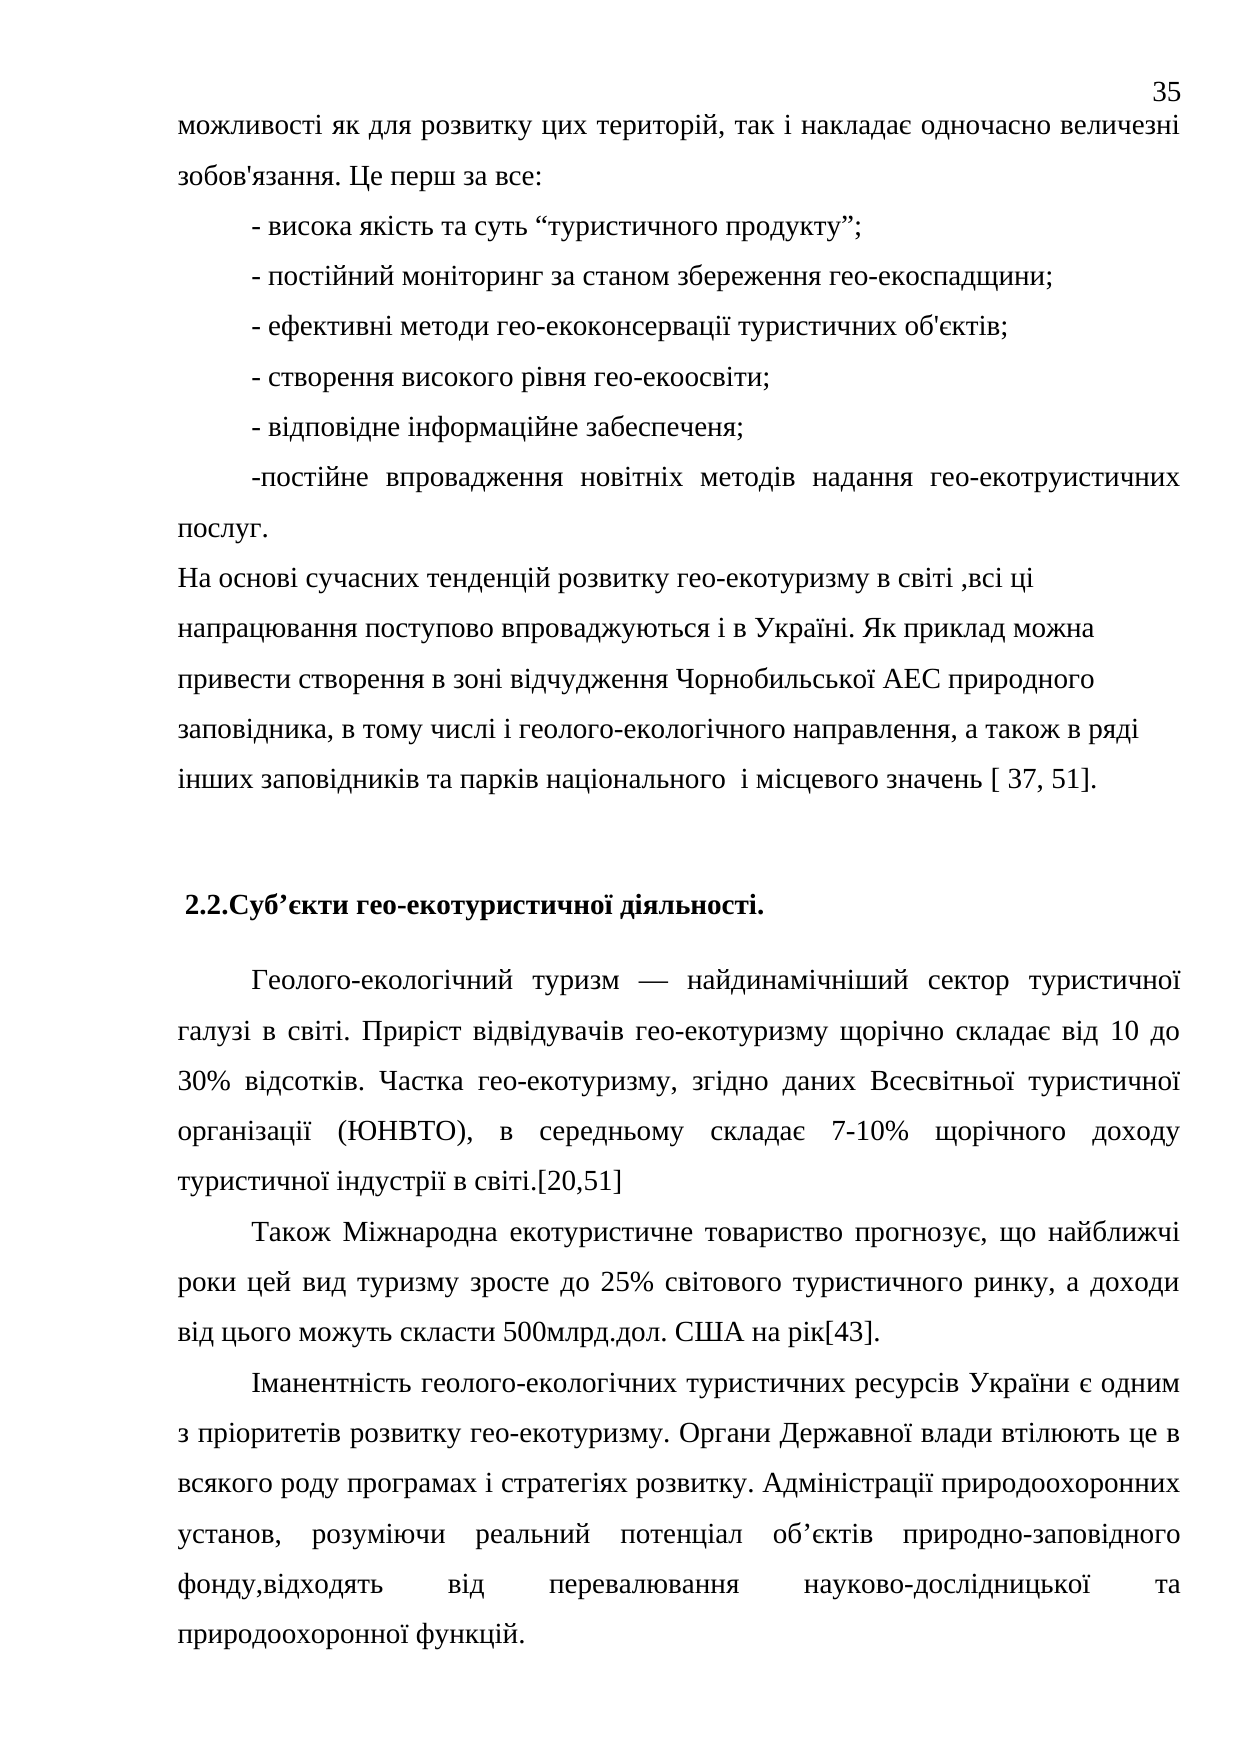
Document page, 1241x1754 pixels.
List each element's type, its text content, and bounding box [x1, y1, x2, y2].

text Іманентність геолого-екологічних туристичних ресурсів України є одним з пріоритетів розвитку гео-екотуризму. Органи Державної влади втілюють це в всякого роду програмах і стратегіях розвитку. Адміністрації природоохоронних установ, розуміючи реальний потенціал об’єктів природно-заповідного фонду,відходять від перевалювання науково-дослідницької та природоохоронної функцій. [177, 1365, 1181, 1650]
text - постійний моніторинг за станом збереження гео-екоспадщини; [177, 258, 1181, 292]
text 2.2.Суб’єкти гео-екотуристичної діяльності. [177, 887, 1181, 921]
text - створення високого рівня гео-екоосвіти; [177, 359, 1181, 392]
text Також Міжнародна екотуристичне товариство прогнозує, що найближчі роки цей вид туризму зросте до 25% світового туристичного ринку, а доходи від цього можуть скласти 500млрд.дол. США на рік[43]. [177, 1214, 1181, 1348]
text Геолого-екологічний туризм — найдинамічніший сектор туристичної галузі в світі. Приріст відвідувачів гео-екотуризму щорічно складає від 10 до 30% відсотків. Частка гео-екотуризму, згідно даних Всесвітньої туристичної організації (ЮНВТО), в середньому складає 7-10% щорічного доходу туристичної індустрії в світі.[20,51] [177, 962, 1181, 1197]
text На основі сучасних тенденцій розвитку гео-екотуризму в світі ,всі ці напрацювання поступово впроваджуються і в Україні. Як приклад можна привести створення в зоні відчудження Чорнобильської АЕС природного заповідника, в тому числі і геолого-екологічного направлення, а також в ряді інших заповідників та парків національного і місцевого значень [ 37, 51]. [177, 560, 1181, 795]
text - відповідне інформаційне забеспеченя; [177, 409, 1181, 443]
text можливості як для розвитку цих територій, так і накладає одночасно величезні зобов'язання. Це перш за все: [177, 107, 1181, 191]
text -постійне впровадження новітніх методів надання гео-екотруистичних послуг. [177, 459, 1181, 543]
text - ефективні методи гео-екоконсервації туристичних об'єктів; [177, 308, 1181, 342]
text - висока якість та суть “туристичного продукту”; [177, 208, 1181, 241]
